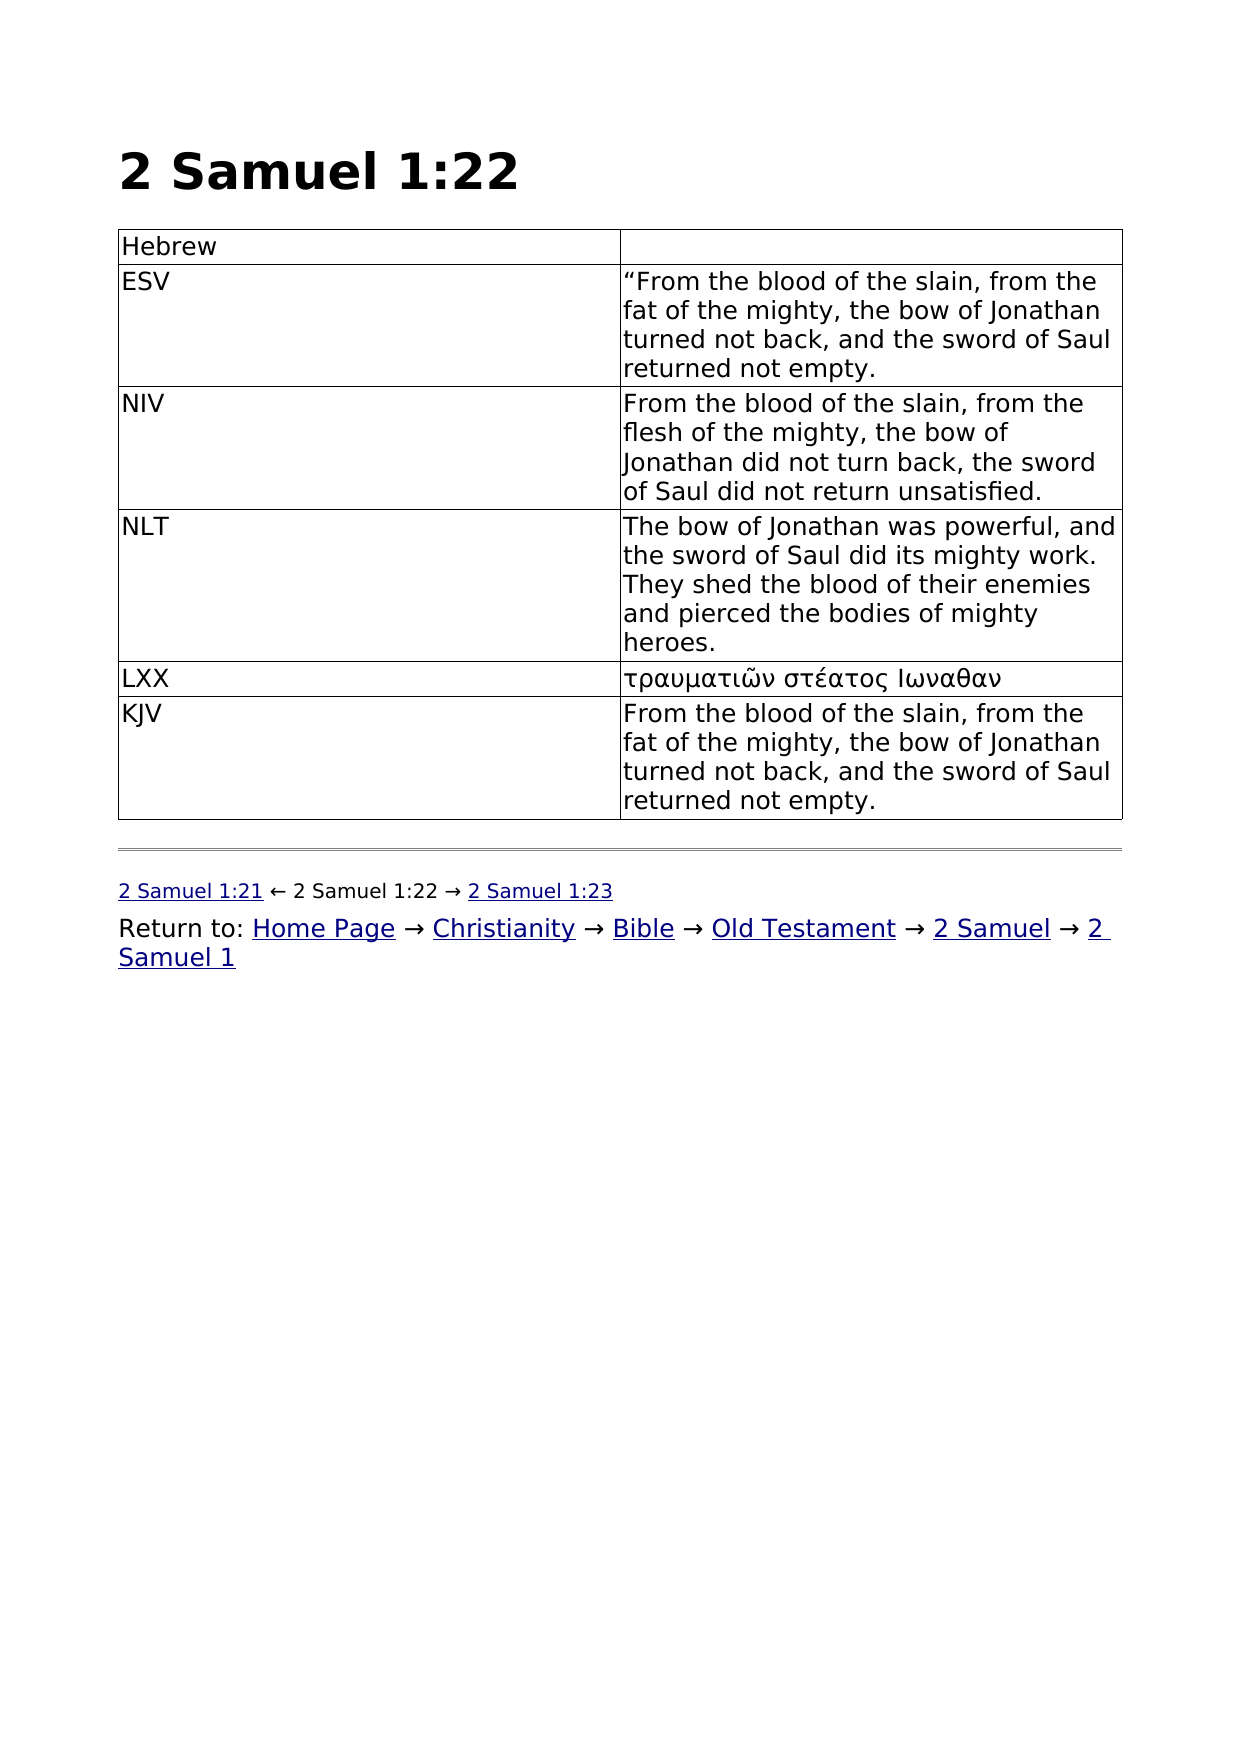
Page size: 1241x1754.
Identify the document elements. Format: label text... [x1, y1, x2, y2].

table_cell From the blood of the slain, from the flesh of the mighty, the bow of Jonathan did not turn back, the sword of Saul did not return unsatisfied. [621, 387, 1122, 509]
table_header [621, 230, 1122, 264]
table_cell NIV [119, 387, 620, 509]
table_cell LXX [119, 662, 620, 696]
table_cell The bow of Jonathan was powerful, and the sword of Saul did its mighty work. They shed the blood of their enemies and pierced the bodies of mighty heroes. [621, 510, 1122, 661]
table_cell NLT [119, 510, 620, 661]
table_cell KJV [119, 697, 620, 818]
text Return to: Home Page → Christianity → Bible → Old Testament → 2 Samuel → 2 Samuel 1 [118, 914, 1122, 972]
text 2 Samuel 1:21 ← 2 Samuel 1:22 → 2 Samuel 1:23 [118, 880, 1122, 914]
table_cell “From the blood of the slain, from the fat of the mighty, the bow of Jonathan turned not back, and the sword of Saul returned not empty. [621, 265, 1122, 386]
table_cell From the blood of the slain, from the fat of the mighty, the bow of Jonathan turned not back, and the sword of Saul returned not empty. [621, 697, 1122, 818]
table_cell ESV [119, 265, 620, 386]
table_header Hebrew [119, 230, 620, 264]
table_cell τραυματιῶν στέατος Ιωναθαν [621, 662, 1122, 696]
subtitle 2 Samuel 1:22 [118, 143, 1122, 201]
